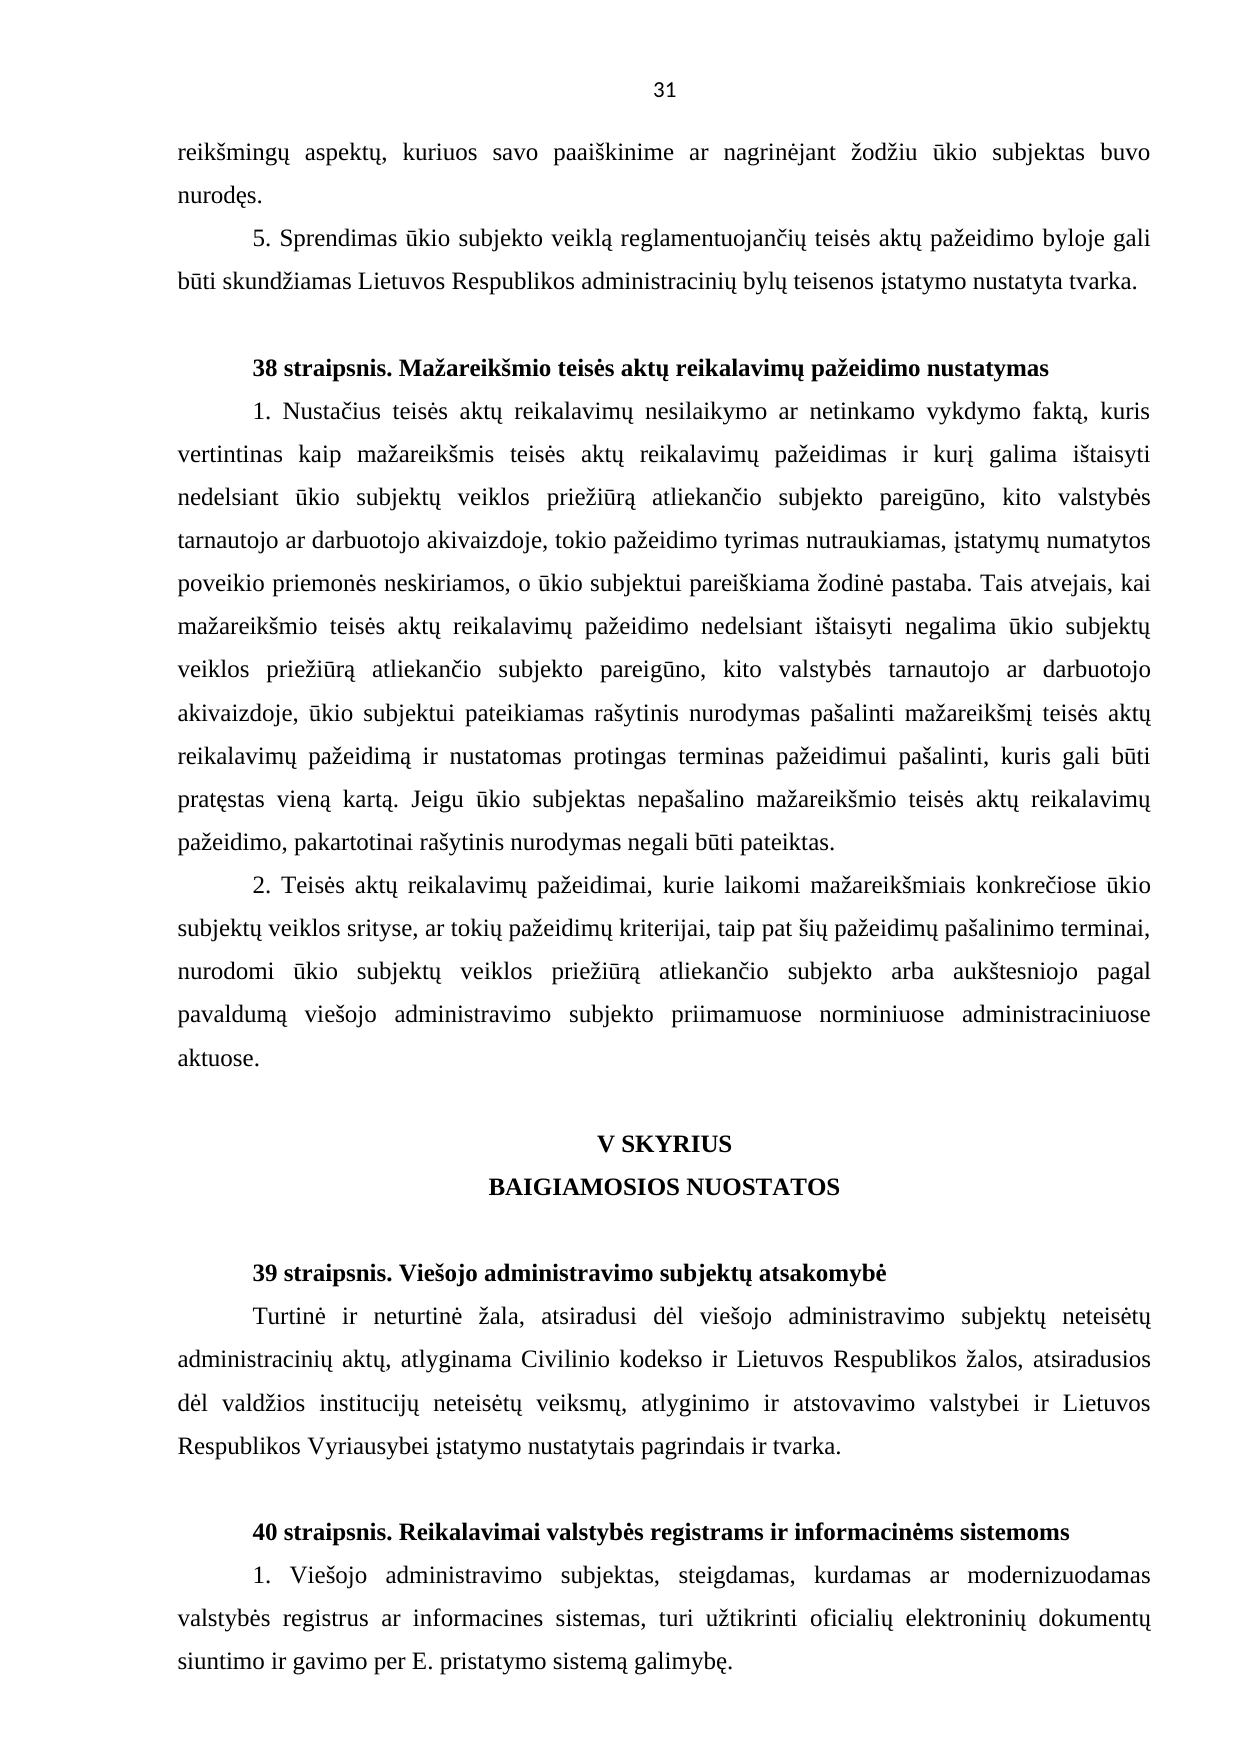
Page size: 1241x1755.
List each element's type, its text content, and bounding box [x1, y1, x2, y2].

subtitle V SKYRIUS [177, 1129, 1152, 1158]
text 5. Sprendimas ūkio subjekto veiklą reglamentuojančių teisės aktų pažeidimo byloje gali būti skundžiamas Lietuvos Respublikos administracinių bylų teisenos įstatymo nustatyta tvarka. [177, 223, 1152, 295]
text 1. Nustačius teisės aktų reikalavimų nesilaikymo ar netinkamo vykdymo faktą, kuris vertintinas kaip mažareikšmis teisės aktų reikalavimų pažeidimas ir kurį galima ištaisyti nedelsiant ūkio subjektų veiklos priežiūrą atliekančio subjekto pareigūno, kito valstybės tarnautojo ar darbuotojo akivaizdoje, tokio pažeidimo tyrimas nutraukiamas, įstatymų numatytos poveikio priemonės neskiriamos, o ūkio subjektui pareiškiama žodinė pastaba. Tais atvejais, kai mažareikšmio teisės aktų reikalavimų pažeidimo nedelsiant ištaisyti negalima ūkio subjektų veiklos priežiūrą atliekančio subjekto pareigūno, kito valstybės tarnautojo ar darbuotojo akivaizdoje, ūkio subjektui pateikiamas rašytinis nurodymas pašalinti mažareikšmį teisės aktų reikalavimų pažeidimą ir nustatomas protingas terminas pažeidimui pašalinti, kuris gali būti pratęstas vieną kartą. Jeigu ūkio subjektas nepašalino mažareikšmio teisės aktų reikalavimų pažeidimo, pakartotinai rašytinis nurodymas negali būti pateiktas. [177, 396, 1152, 856]
text 38 straipsnis. Mažareikšmio teisės aktų reikalavimų pažeidimo nustatymas [177, 353, 1152, 381]
text 40 straipsnis. Reikalavimai valstybės registrams ir informacinėms sistemoms [177, 1517, 1152, 1546]
text 2. Teisės aktų reikalavimų pažeidimai, kurie laikomi mažareikšmiais konkrečiose ūkio subjektų veiklos srityse, ar tokių pažeidimų kriterijai, taip pat šių pažeidimų pašalinimo terminai, nurodomi ūkio subjektų veiklos priežiūrą atliekančio subjekto arba aukštesniojo pagal pavaldumą viešojo administravimo subjekto priimamuose norminiuose administraciniuose aktuose. [177, 870, 1152, 1071]
text BAIGIAMOSIOS NUOSTATOS [177, 1172, 1152, 1201]
text 1. Viešojo administravimo subjektas, steigdamas, kurdamas ar modernizuodamas valstybės registrus ar informacines sistemas, turi užtikrinti oficialių elektroninių dokumentų siuntimo ir gavimo per E. pristatymo sistemą galimybę. [177, 1560, 1152, 1675]
text Turtinė ir neturtinė žala, atsiradusi dėl viešojo administravimo subjektų neteisėtų administracinių aktų, atlyginama Civilinio kodekso ir Lietuvos Respublikos žalos, atsiradusios dėl valdžios institucijų neteisėtų veiksmų, atlyginimo ir atstovavimo valstybei ir Lietuvos Respublikos Vyriausybei įstatymo nustatytais pagrindais ir tvarka. [177, 1301, 1152, 1459]
text reikšmingų aspektų, kuriuos savo paaiškinime ar nagrinėjant žodžiu ūkio subjektas buvo nurodęs. [177, 137, 1152, 209]
text 39 straipsnis. Viešojo administravimo subjektų atsakomybė [177, 1258, 1152, 1287]
